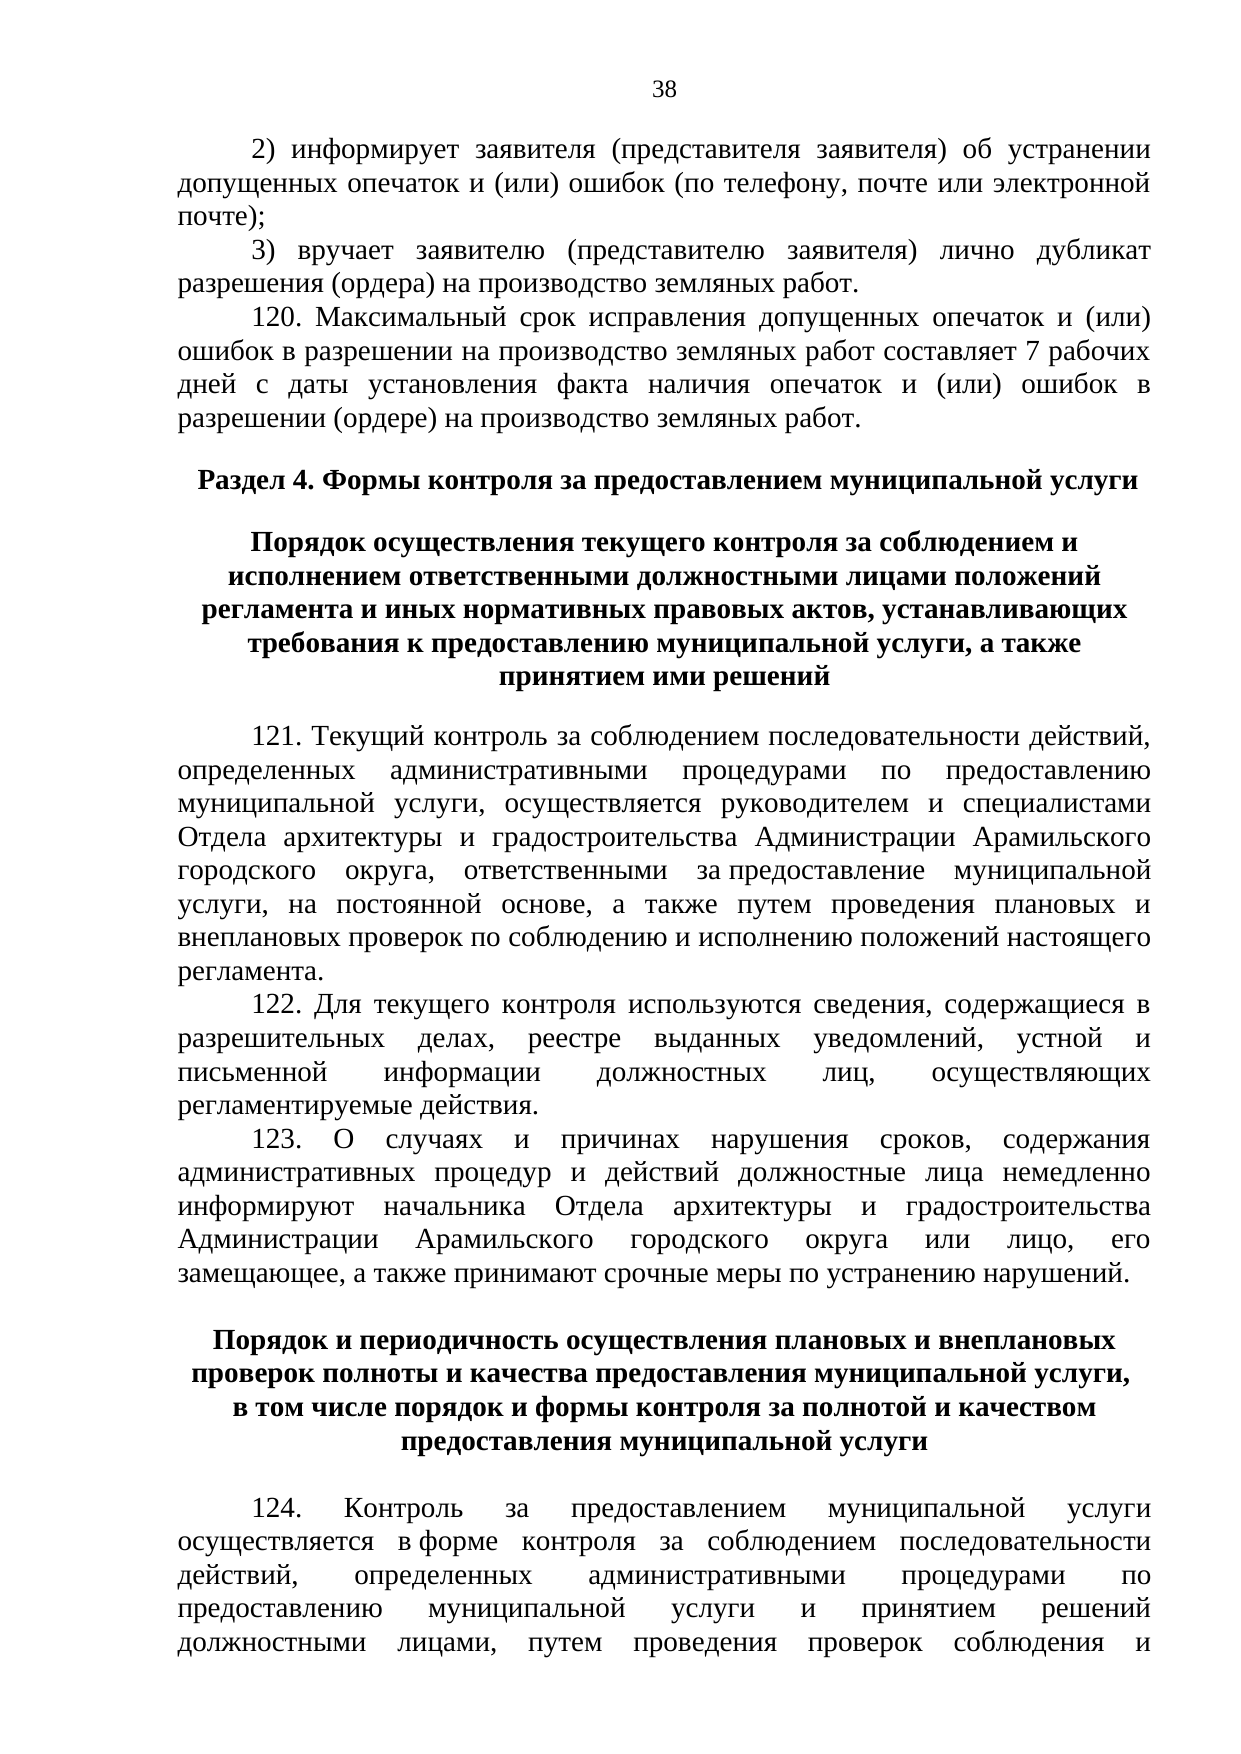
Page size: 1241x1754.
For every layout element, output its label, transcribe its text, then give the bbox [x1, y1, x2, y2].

text 121. Текущий контроль за соблюдением последовательности действий, определенных административными процедурами по предоставлению муниципальной услуги, осуществляется руководителем и специалистами Отдела архитектуры и градостроительства Администрации Арамильского городского округа, ответственными за предоставление муниципальной услуги, на постоянной основе, а также путем проведения плановых и внеплановых проверок по соблюдению и исполнению положений настоящего регламента. [177, 718, 1152, 987]
text 123. О случаях и причинах нарушения сроков, содержания административных процедур и действий должностные лица немедленно информируют начальника Отдела архитектуры и градостроительства Администрации Арамильского городского округа или лицо, его замещающее, а также принимают срочные меры по устранению нарушений. [177, 1121, 1151, 1288]
text 2) информирует заявителя (представителя заявителя) об устранении допущенных опечаток и (или) ошибок (по телефону, почте или электронной почте); [177, 131, 1152, 232]
text 124. Контроль за предоставлением муниципальной услуги осуществляется в форме контроля за соблюдением последовательности действий, определенных административными процедурами по предоставлению муниципальной услуги и принятием решений должностными лицами, путем проведения проверок соблюдения и [177, 1490, 1152, 1657]
text 120. Максимальный срок исправления допущенных опечаток и (или) ошибок в разрешении на производство земляных работ составляет 7 рабочих дней с даты установления факта наличия опечаток и (или) ошибок в разрешении (ордере) на производство земляных работ. [177, 299, 1152, 433]
text Раздел 4. Формы контроля за предоставлением муниципальной услуги [177, 462, 1152, 496]
text 3) вручает заявителю (представителю заявителя) лично дубликат разрешения (ордера) на производство земляных работ. [177, 232, 1152, 299]
text 122. Для текущего контроля используются сведения, содержащиеся в разрешительных делах, реестре выданных уведомлений, устной и письменной информации должностных лиц, осуществляющих регламентируемые действия. [177, 987, 1151, 1121]
text Порядок и периодичность осуществления плановых и внеплановых проверок полноты и качества предоставления муниципальной услуги, в том числе порядок и формы контроля за полнотой и качеством предоставления муниципальной услуги [177, 1322, 1152, 1456]
text Порядок осуществления текущего контроля за соблюдением и исполнением ответственными должностными лицами положений регламента и иных нормативных правовых актов, устанавливающих требования к предоставлению муниципальной услуги, а также принятием ими решений [177, 524, 1152, 692]
